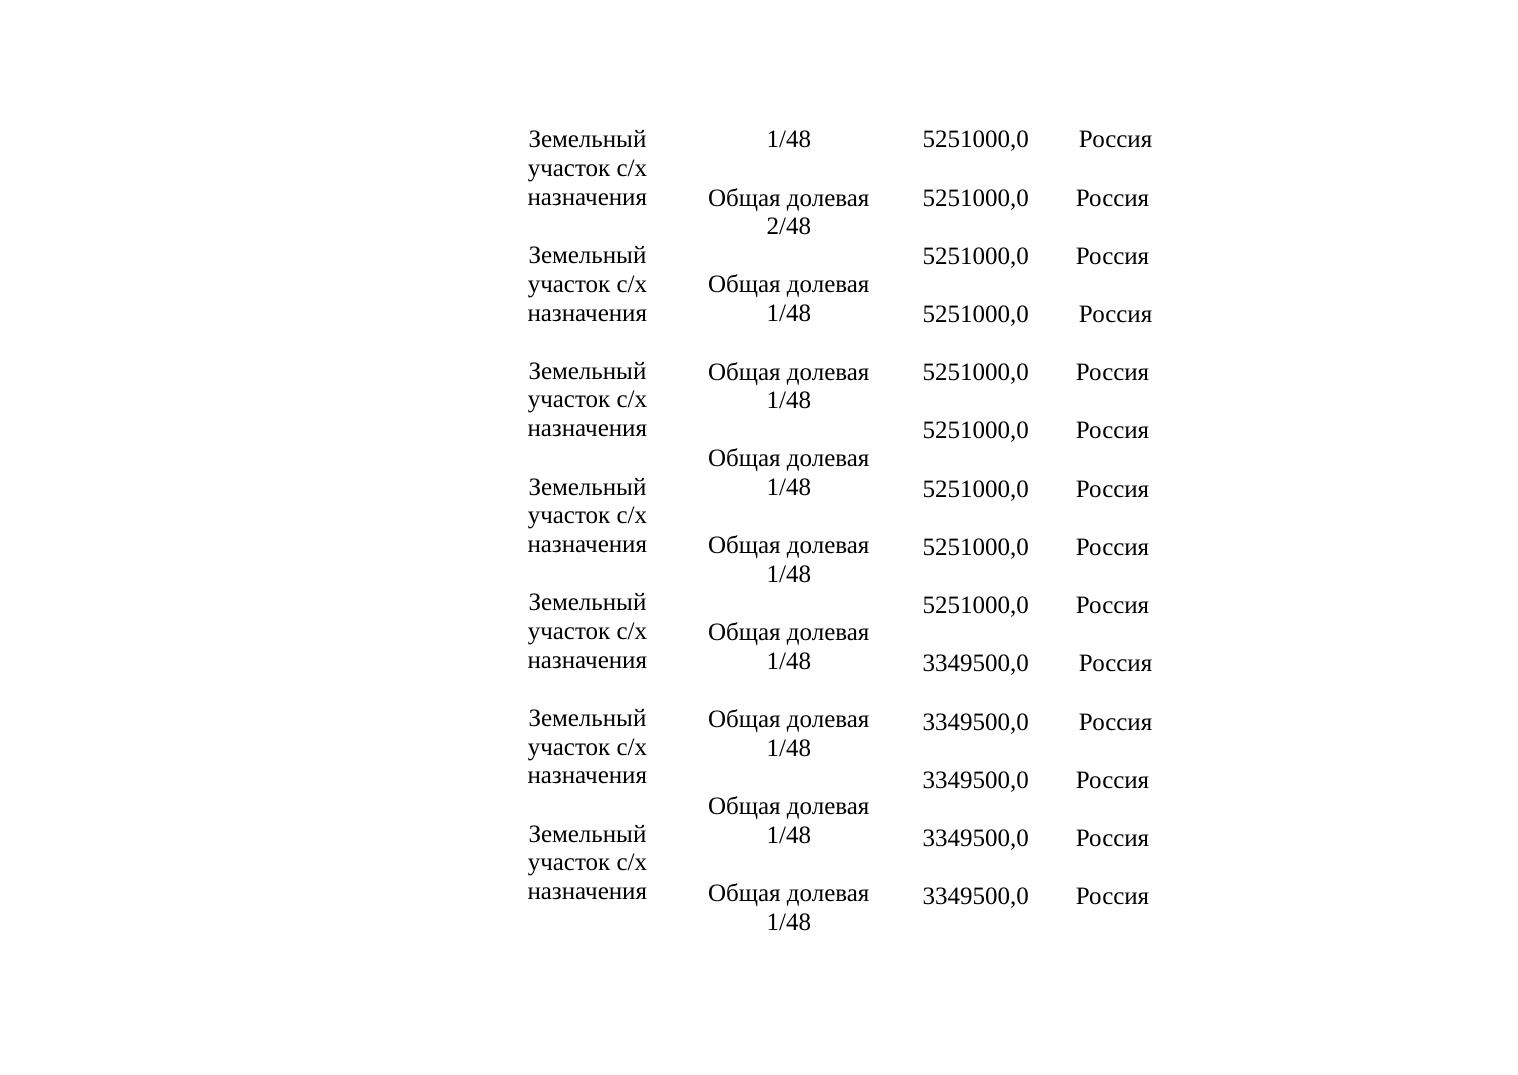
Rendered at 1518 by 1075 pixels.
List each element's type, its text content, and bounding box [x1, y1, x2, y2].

table_cell не имеет Жилой дом с надворными хозяйственными постройками один сарай «Г» Земельный участок для ведения ЛПХ [1452, 118, 1518, 946]
table_cell 5251000,0 5251000,0 5251000,0 5251000,0 5251000,0 5251000,0 5251000,0 5251000,0 5251000,0 3349500,0 3349500,0 3349500,0 3349500,0 3349500,0 [885, 118, 1066, 946]
table_cell [349, 118, 482, 946]
table_cell Земельный участок с/х назначения Земельный участок с/х назначения Земельный участок с/х назначения Земельный участок с/х назначения Земельный участок с/х назначения Земельный участок с/х назначения Земельный участок с/х назначения [482, 118, 692, 946]
table_cell [1165, 118, 1452, 946]
table_cell Россия Россия Россия Россия Россия Россия Россия Россия Россия Россия Россия Россия Россия Россия [1066, 118, 1165, 946]
table_cell [118, 118, 159, 946]
table_cell [159, 118, 349, 946]
table_cell 1/48 Общая долевая 2/48 Общая долевая 1/48 Общая долевая 1/48 Общая долевая 1/48 Общая долевая 1/48 Общая долевая 1/48 Общая долевая 1/48 Общая долевая 1/48 Общая долевая 1/48 [692, 118, 885, 946]
